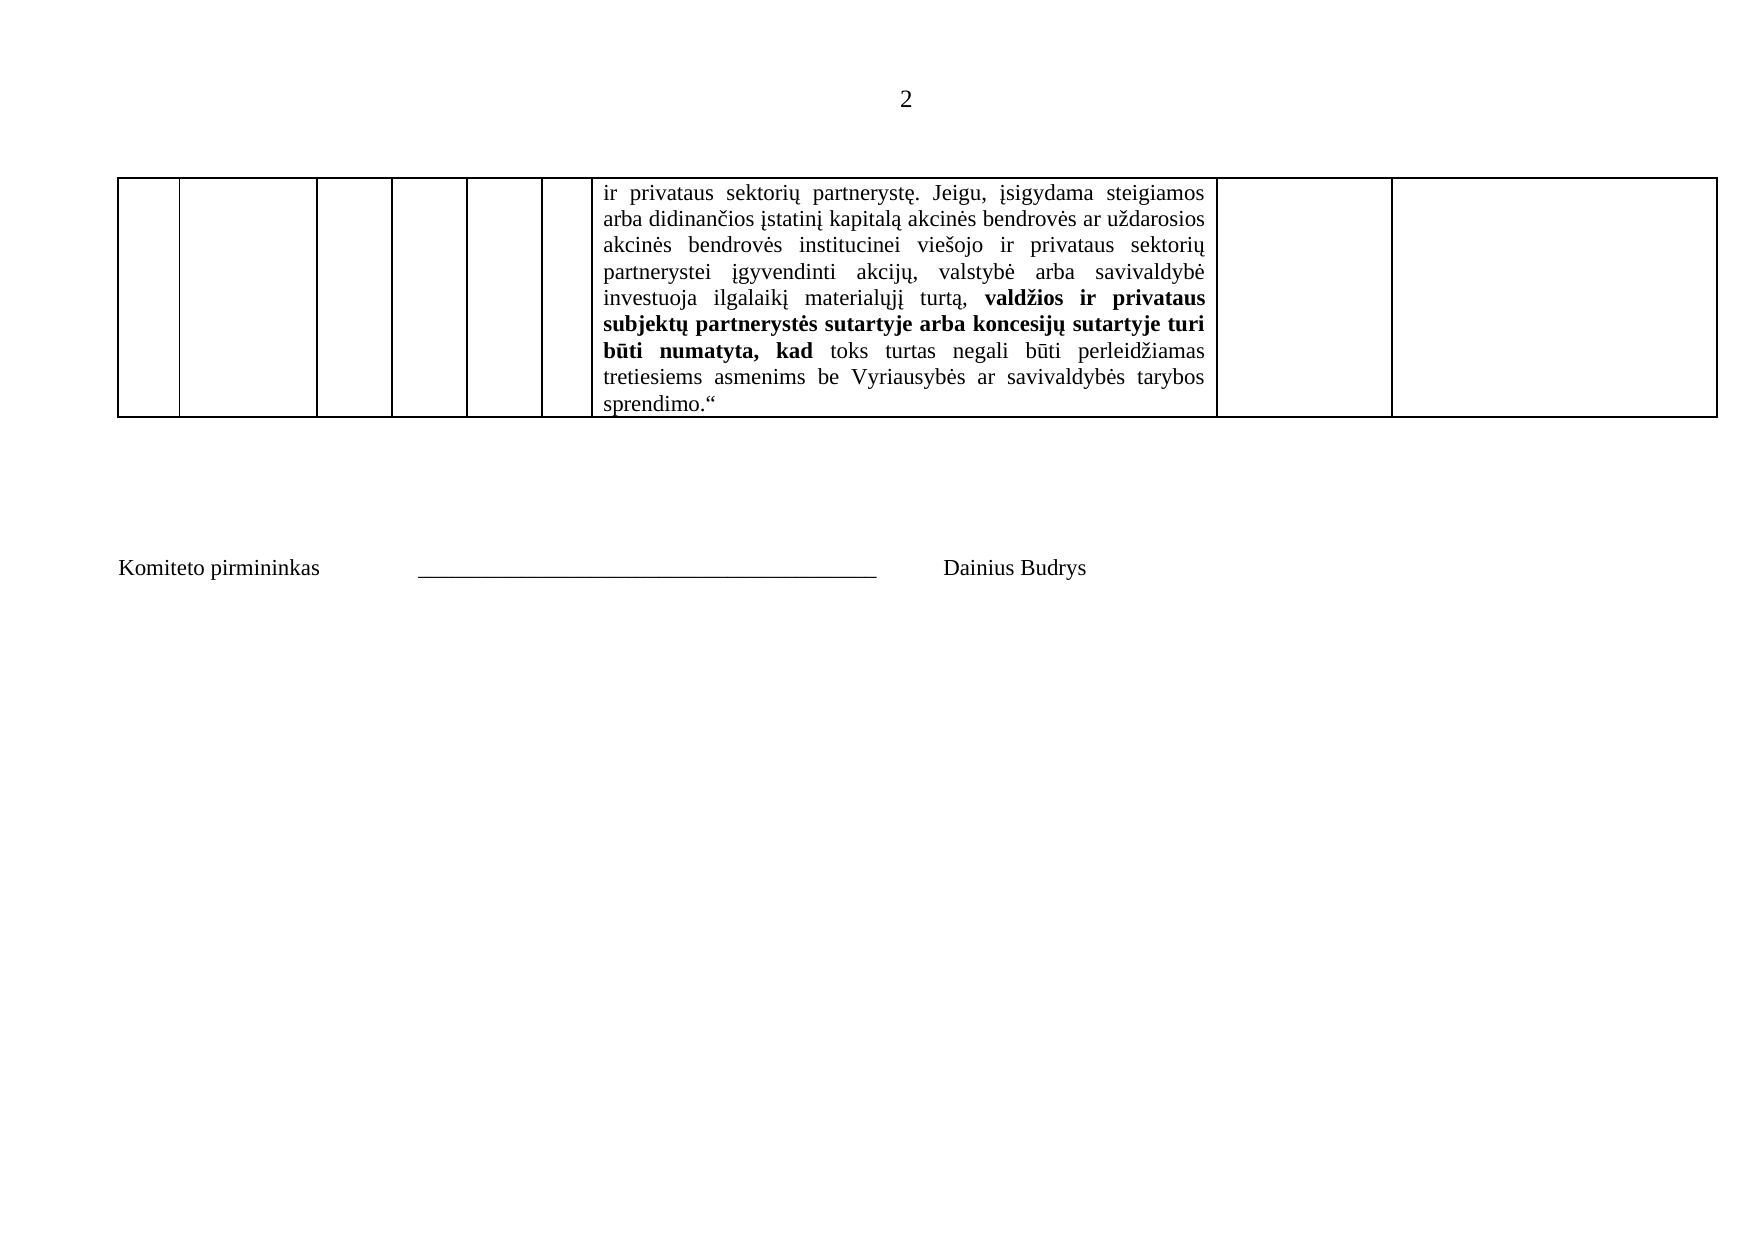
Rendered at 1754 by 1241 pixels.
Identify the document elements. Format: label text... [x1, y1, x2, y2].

table_cell [543, 179, 591, 416]
table_cell [393, 179, 466, 416]
table_cell ir privataus sektorių partnerystę. Jeigu, įsigydama steigiamos arba didinančios įstatinį kapitalą akcinės bendrovės ar uždarosios akcinės bendrovės institucinei viešojo ir privataus sektorių partnerystei įgyvendinti akcijų, valstybė arba savivaldybė investuoja ilgalaikį materialųjį turtą, valdžios ir privataus subjektų partnerystės sutartyje arba koncesijų sutartyje turi būti numatyta, kad toks turtas negali būti perleidžiamas tretiesiems asmenims be Vyriausybės ar savivaldybės tarybos sprendimo.“ [593, 179, 1216, 416]
table_cell [318, 179, 391, 416]
table_cell [180, 179, 316, 416]
text Komiteto pirmininkas ________________________________________ Dainius Budrys [118, 554, 1694, 580]
table_cell [1393, 179, 1716, 416]
table_cell [119, 179, 179, 416]
table_cell [468, 179, 541, 416]
table_cell [1218, 179, 1391, 416]
